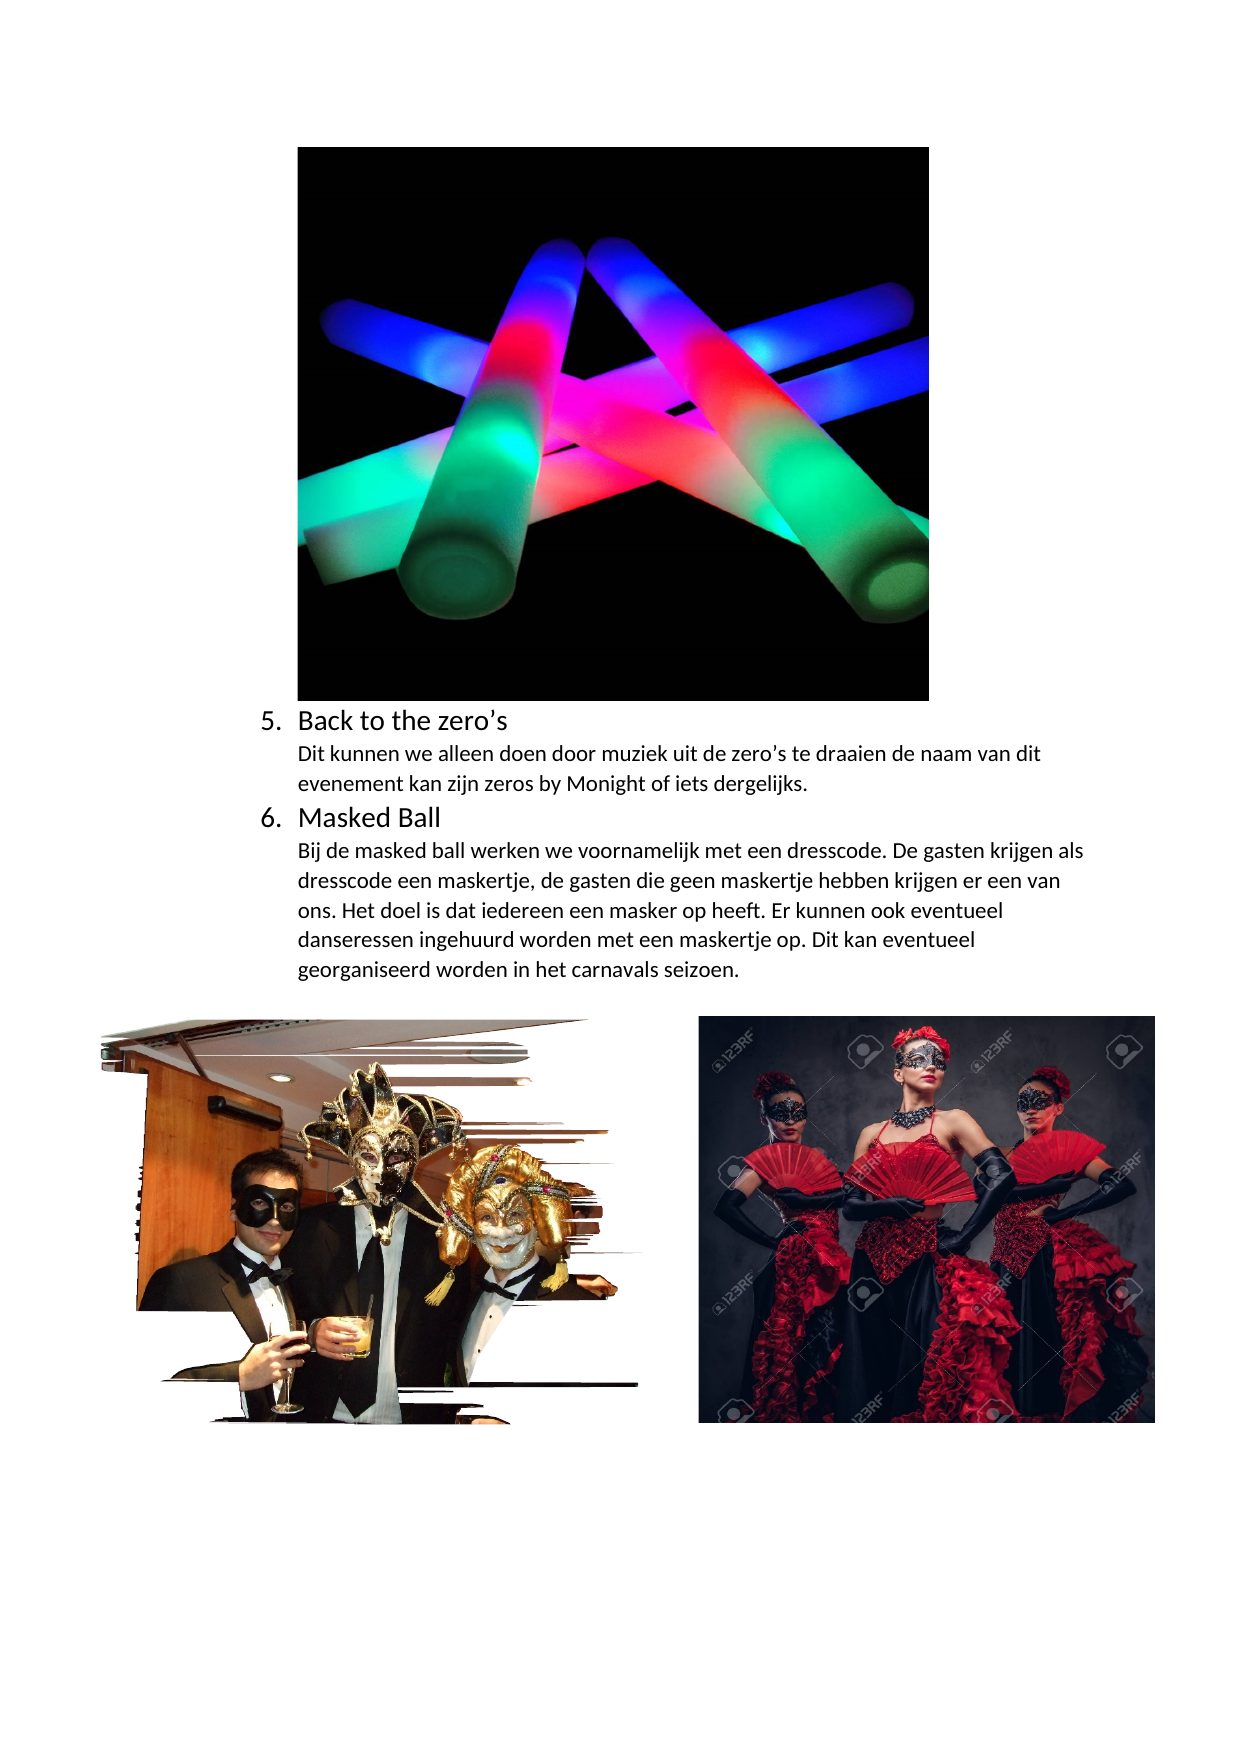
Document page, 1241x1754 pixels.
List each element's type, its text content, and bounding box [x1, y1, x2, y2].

list Back to the zero’s [260, 702, 1093, 737]
list Masked Ball [260, 799, 1093, 834]
text Bij de masked ball werken we voornamelijk met een dresscode. De gasten krijgen als dresscode een maskertje, de gasten die geen maskertje hebben krijgen er een van ons. Het doel is dat iedereen een masker op heeft. Er kunnen ook eventueel danseressen ingehuurd worden met een maskertje op. Dit kan eventueel georganiseerd worden in het carnavals seizoen. [298, 837, 1093, 983]
text Dit kunnen we alleen doen door muziek uit de zero’s te draaien de naam van dit evenement kan zijn zeros by Monight of iets dergelijks. [298, 739, 1093, 797]
